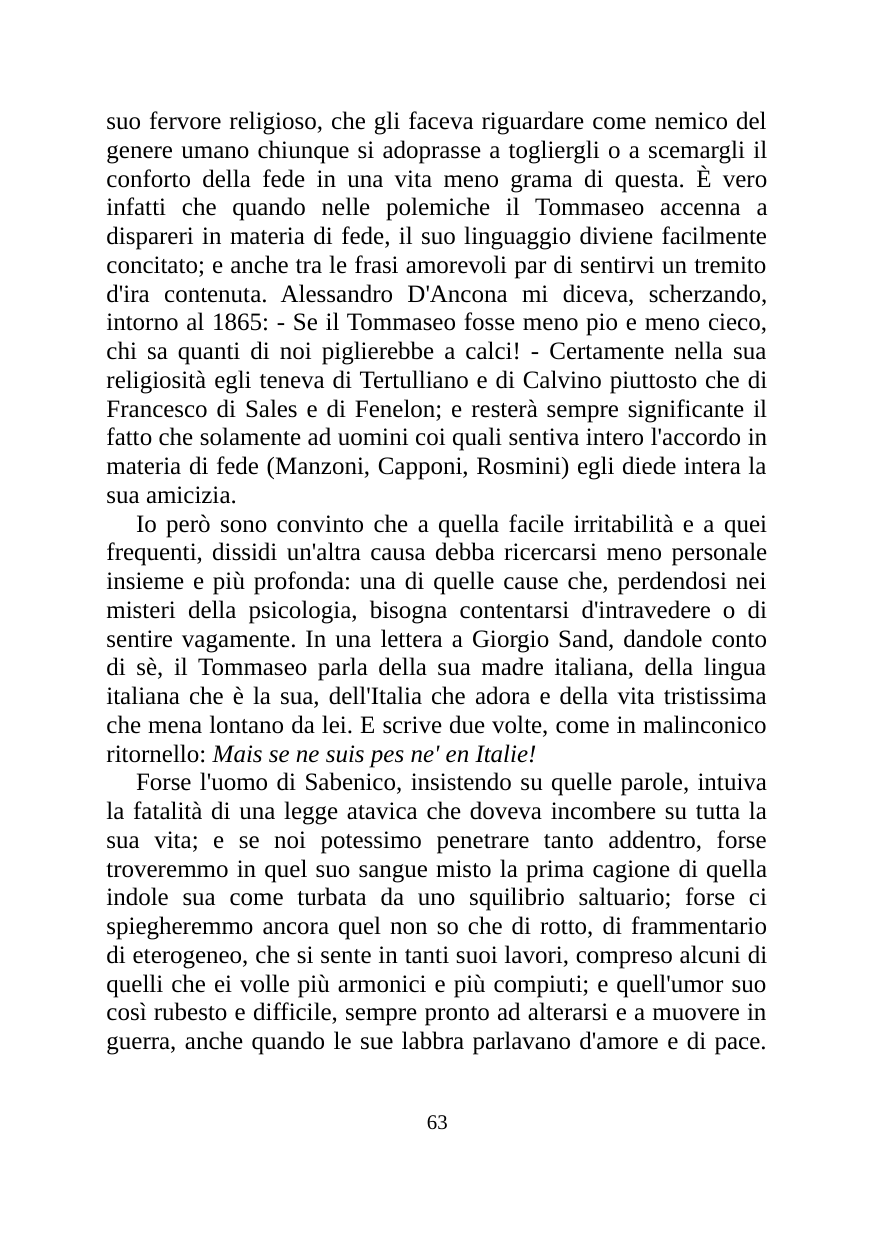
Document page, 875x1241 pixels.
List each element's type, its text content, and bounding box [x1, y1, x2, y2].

text Io però sono convinto che a quella facile irritabilità e a quei frequenti, dissidi un'altra causa debba ricercarsi meno personale insieme e più profonda: una di quelle cause che, perdendosi nei misteri della psicologia, bisogna contentarsi d'intravedere o di sentire vagamente. In una lettera a Giorgio Sand, dandole conto di sè, il Tommaseo parla della sua madre italiana, della lingua italiana che è la sua, dell'Italia che adora e della vita tristissima che mena lontano da lei. E scrive due volte, come in malinconico ritornello: Mais se ne suis pes ne' en Italie! [106, 509, 768, 767]
text suo fervore religioso, che gli faceva riguardare come nemico del genere umano chiunque si adoprasse a togliergli o a scemargli il conforto della fede in una vita meno grama di questa. È vero infatti che quando nelle polemiche il Tommaseo accenna a dispareri in materia di fede, il suo linguaggio diviene facilmente concitato; e anche tra le frasi amorevoli par di sentirvi un tremito d'ira contenuta. Alessandro D'Ancona mi diceva, scherzando, intorno al 1865: - Se il Tommaseo fosse meno pio e meno cieco, chi sa quanti di noi piglierebbe a calci! - Certamente nella sua religiosità egli teneva di Tertulliano e di Calvino piuttosto che di Francesco di Sales e di Fenelon; e resterà sempre significante il fatto che solamente ad uomini coi quali sentiva intero l'accordo in materia di fede (Manzoni, Capponi, Rosmini) egli diede intera la sua amicizia. [106, 106, 768, 509]
text Forse l'uomo di Sabenico, insistendo su quelle parole, intuiva la fatalità di una legge atavica che doveva incombere su tutta la sua vita; e se noi potessimo penetrare tanto addentro, forse troveremmo in quel suo sangue misto la prima cagione di quella indole sua come turbata da uno squilibrio saltuario; forse ci spiegheremmo ancora quel non so che di rotto, di frammentario di eterogeneo, che si sente in tanti suoi lavori, compreso alcuni di quelli che ei volle più armonici e più compiuti; e quell'umor suo così rubesto e difficile, sempre pronto ad alterarsi e a muovere in guerra, anche quando le sue labbra parlavano d'amore e di pace. [106, 767, 768, 1055]
